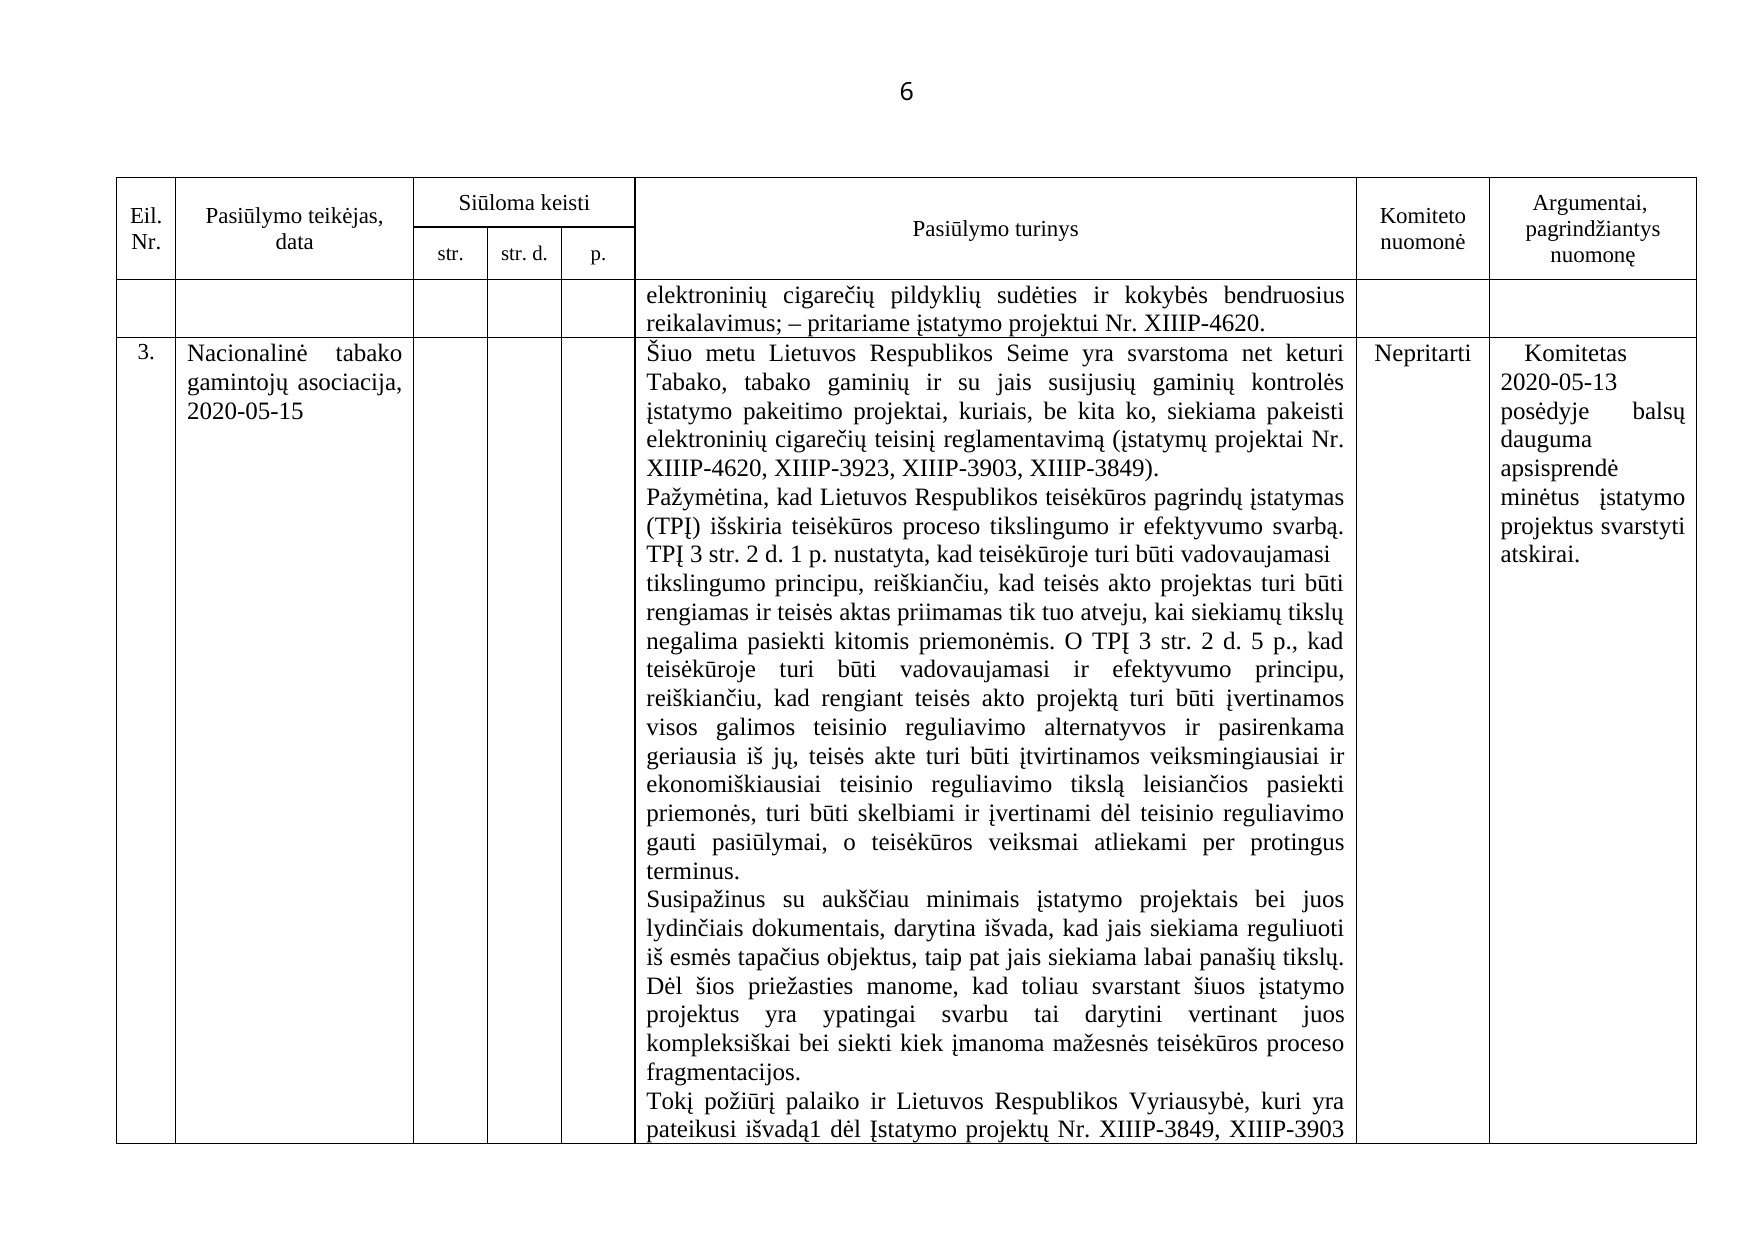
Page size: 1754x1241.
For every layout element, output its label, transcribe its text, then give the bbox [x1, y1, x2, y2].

table_cell [562, 280, 634, 337]
table_header Argumentai, pagrindžiantys nuomonę [1490, 178, 1696, 279]
table_cell elektroninių cigarečių pildyklių sudėties ir kokybės bendruosius reikalavimus; – pritariame įstatymo projektui Nr. XIIIP-4620. [636, 280, 1356, 337]
table_header Pasiūlymo teikėjas, data [176, 178, 413, 279]
table_cell [1357, 280, 1489, 337]
table_cell Komitetas 2020-05-13 posėdyje balsų dauguma apsisprendė minėtus įstatymo projektus svarstyti atskirai. [1490, 338, 1696, 1143]
table_cell [1490, 280, 1696, 337]
table_cell [414, 280, 487, 337]
table_cell [562, 338, 634, 1143]
table_cell Nepritarti [1357, 338, 1489, 1143]
table_cell str. d. [488, 228, 561, 279]
table_cell [176, 280, 413, 337]
table_cell str. [414, 228, 487, 279]
table_cell [117, 280, 175, 337]
table_cell [414, 338, 487, 1143]
table_cell p. [562, 228, 634, 279]
table_cell Nacionalinė tabako gamintojų asociacija, 2020-05-15 [176, 338, 413, 1143]
table_header Komiteto nuomonė [1357, 178, 1489, 279]
table_cell 3. [117, 338, 175, 1143]
table_header Eil. Nr. [117, 178, 175, 279]
table_cell [488, 280, 561, 337]
table_header Siūloma keisti [414, 178, 634, 226]
table_header Pasiūlymo turinys [636, 178, 1356, 279]
table_cell [488, 338, 561, 1143]
table_cell Šiuo metu Lietuvos Respublikos Seime yra svarstoma net keturi Tabako, tabako gaminių ir su jais susijusių gaminių kontrolės įstatymo pakeitimo projektai, kuriais, be kita ko, siekiama pakeisti elektroninių cigarečių teisinį reglamentavimą (įstatymų projektai Nr. XIIIP-4620, XIIIP-3923, XIIIP-3903, XIIIP-3849). Pažymėtina, kad Lietuvos Respublikos teisėkūros pagrindų įstatymas (TPĮ) išskiria teisėkūros proceso tikslingumo ir efektyvumo svarbą. TPĮ 3 str. 2 d. 1 p. nustatyta, kad teisėkūroje turi būti vadovaujamasi tikslingumo principu, reiškiančiu, kad teisės akto projektas turi būti rengiamas ir teisės aktas priimamas tik tuo atveju, kai siekiamų tikslų negalima pasiekti kitomis priemonėmis. O TPĮ 3 str. 2 d. 5 p., kad teisėkūroje turi būti vadovaujamasi ir efektyvumo principu, reiškiančiu, kad rengiant teisės akto projektą turi būti įvertinamos visos galimos teisinio reguliavimo alternatyvos ir pasirenkama geriausia iš jų, teisės akte turi būti įtvirtinamos veiksmingiausiai ir ekonomiškiausiai teisinio reguliavimo tikslą leisiančios pasiekti priemonės, turi būti skelbiami ir įvertinami dėl teisinio reguliavimo gauti pasiūlymai, o teisėkūros veiksmai atliekami per protingus terminus. Susipažinus su aukščiau minimais įstatymo projektais bei juos lydinčiais dokumentais, darytina išvada, kad jais siekiama reguliuoti iš esmės tapačius objektus, taip pat jais siekiama labai panašių tikslų. Dėl šios priežasties manome, kad toliau svarstant šiuos įstatymo projektus yra ypatingai svarbu tai darytini vertinant juos kompleksiškai bei siekti kiek įmanoma mažesnės teisėkūros proceso fragmentacijos. Tokį požiūrį palaiko ir Lietuvos Respublikos Vyriausybė, kuri yra pateikusi išvadą1 dėl Įstatymo projektų Nr. XIIIP-3849, XIIIP-3903 [636, 338, 1356, 1143]
